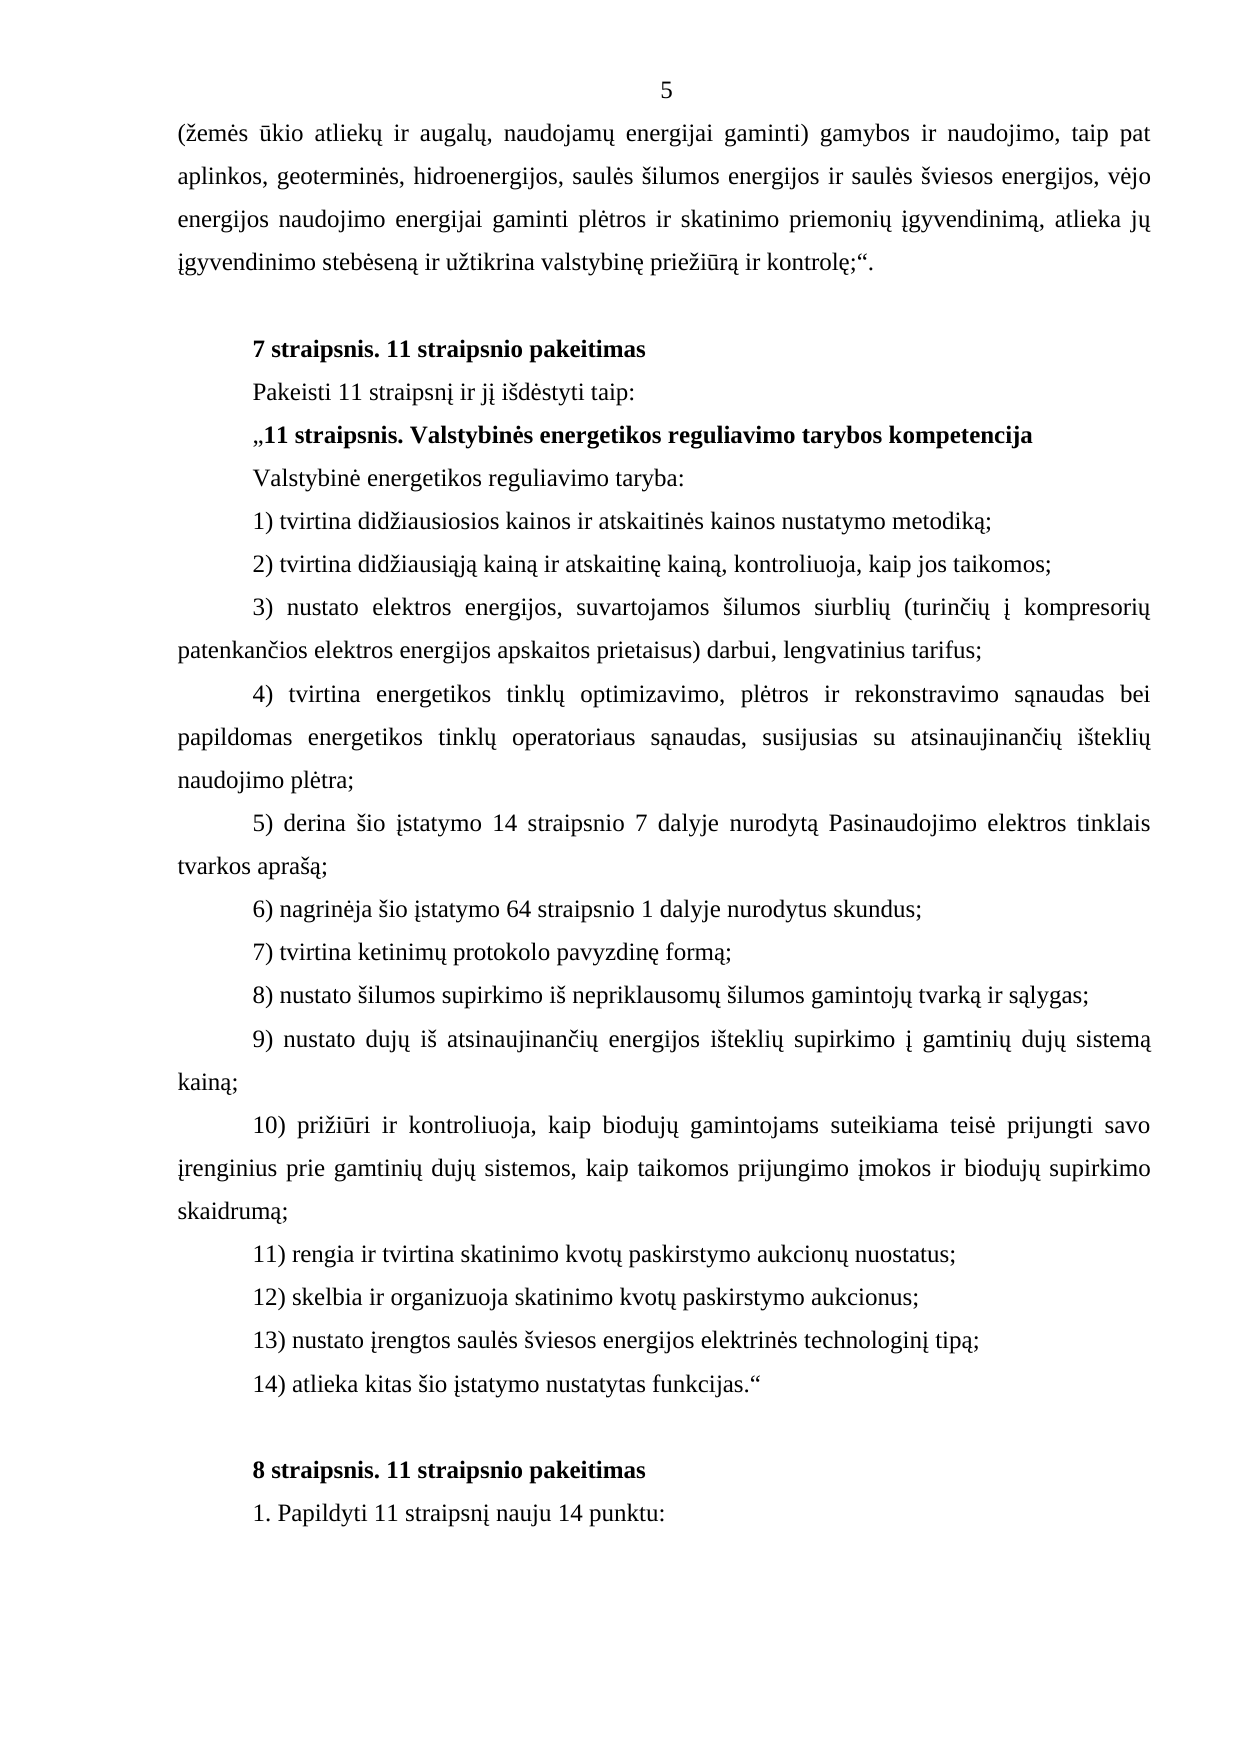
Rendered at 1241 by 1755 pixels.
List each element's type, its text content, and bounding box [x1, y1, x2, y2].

text 2) tvirtina didžiausiąją kainą ir atskaitinę kainą, kontroliuoja, kaip jos taikomos; [177, 549, 1152, 578]
text 1. Papildyti 11 straipsnį nauju 14 punktu: [177, 1498, 1152, 1527]
text 12) skelbia ir organizuoja skatinimo kvotų paskirstymo aukcionus; [177, 1282, 1152, 1311]
text Valstybinė energetikos reguliavimo taryba: [177, 463, 1152, 492]
text 11) rengia ir tvirtina skatinimo kvotų paskirstymo aukcionų nuostatus; [177, 1239, 1152, 1268]
text Pakeisti 11 straipsnį ir jį išdėstyti taip: [177, 377, 1152, 406]
text 13) nustato įrengtos saulės šviesos energijos elektrinės technologinį tipą; [177, 1326, 1152, 1354]
text 7) tvirtina ketinimų protokolo pavyzdinę formą; [177, 937, 1152, 966]
text 5) derina šio įstatymo 14 straipsnio 7 dalyje nurodytą Pasinaudojimo elektros tinklais tvarkos aprašą; [177, 808, 1152, 880]
text 8) nustato šilumos supirkimo iš nepriklausomų šilumos gamintojų tvarką ir sąlygas; [177, 981, 1152, 1009]
text 6) nagrinėja šio įstatymo 64 straipsnio 1 dalyje nurodytus skundus; [177, 894, 1152, 923]
text 3) nustato elektros energijos, suvartojamos šilumos siurblių (turinčių į kompresorių patenkančios elektros energijos apskaitos prietaisus) darbui, lengvatinius tarifus; [177, 592, 1152, 664]
text 10) prižiūri ir kontroliuoja, kaip biodujų gamintojams suteikiama teisė prijungti savo įrenginius prie gamtinių dujų sistemos, kaip taikomos prijungimo įmokos ir biodujų supirkimo skaidrumą; [177, 1110, 1152, 1225]
text 4) tvirtina energetikos tinklų optimizavimo, plėtros ir rekonstravimo sąnaudas bei papildomas energetikos tinklų operatoriaus sąnaudas, susijusias su atsinaujinančių išteklių naudojimo plėtra; [177, 679, 1152, 794]
text 8 straipsnis. 11 straipsnio pakeitimas [177, 1455, 1152, 1484]
text (žemės ūkio atliekų ir augalų, naudojamų energijai gaminti) gamybos ir naudojimo, taip pat aplinkos, geoterminės, hidroenergijos, saulės šilumos energijos ir saulės šviesos energijos, vėjo energijos naudojimo energijai gaminti plėtros ir skatinimo priemonių įgyvendinimą, atlieka jų įgyvendinimo stebėseną ir užtikrina valstybinę priežiūrą ir kontrolę;“. [177, 118, 1152, 276]
text 14) atlieka kitas šio įstatymo nustatytas funkcijas.“ [177, 1369, 1152, 1397]
text „11 straipsnis. Valstybinės energetikos reguliavimo tarybos kompetencija [177, 420, 1152, 449]
text 9) nustato dujų iš atsinaujinančių energijos išteklių supirkimo į gamtinių dujų sistemą kainą; [177, 1024, 1152, 1096]
text 7 straipsnis. 11 straipsnio pakeitimas [177, 334, 1152, 362]
text 1) tvirtina didžiausiosios kainos ir atskaitinės kainos nustatymo metodiką; [177, 506, 1152, 535]
